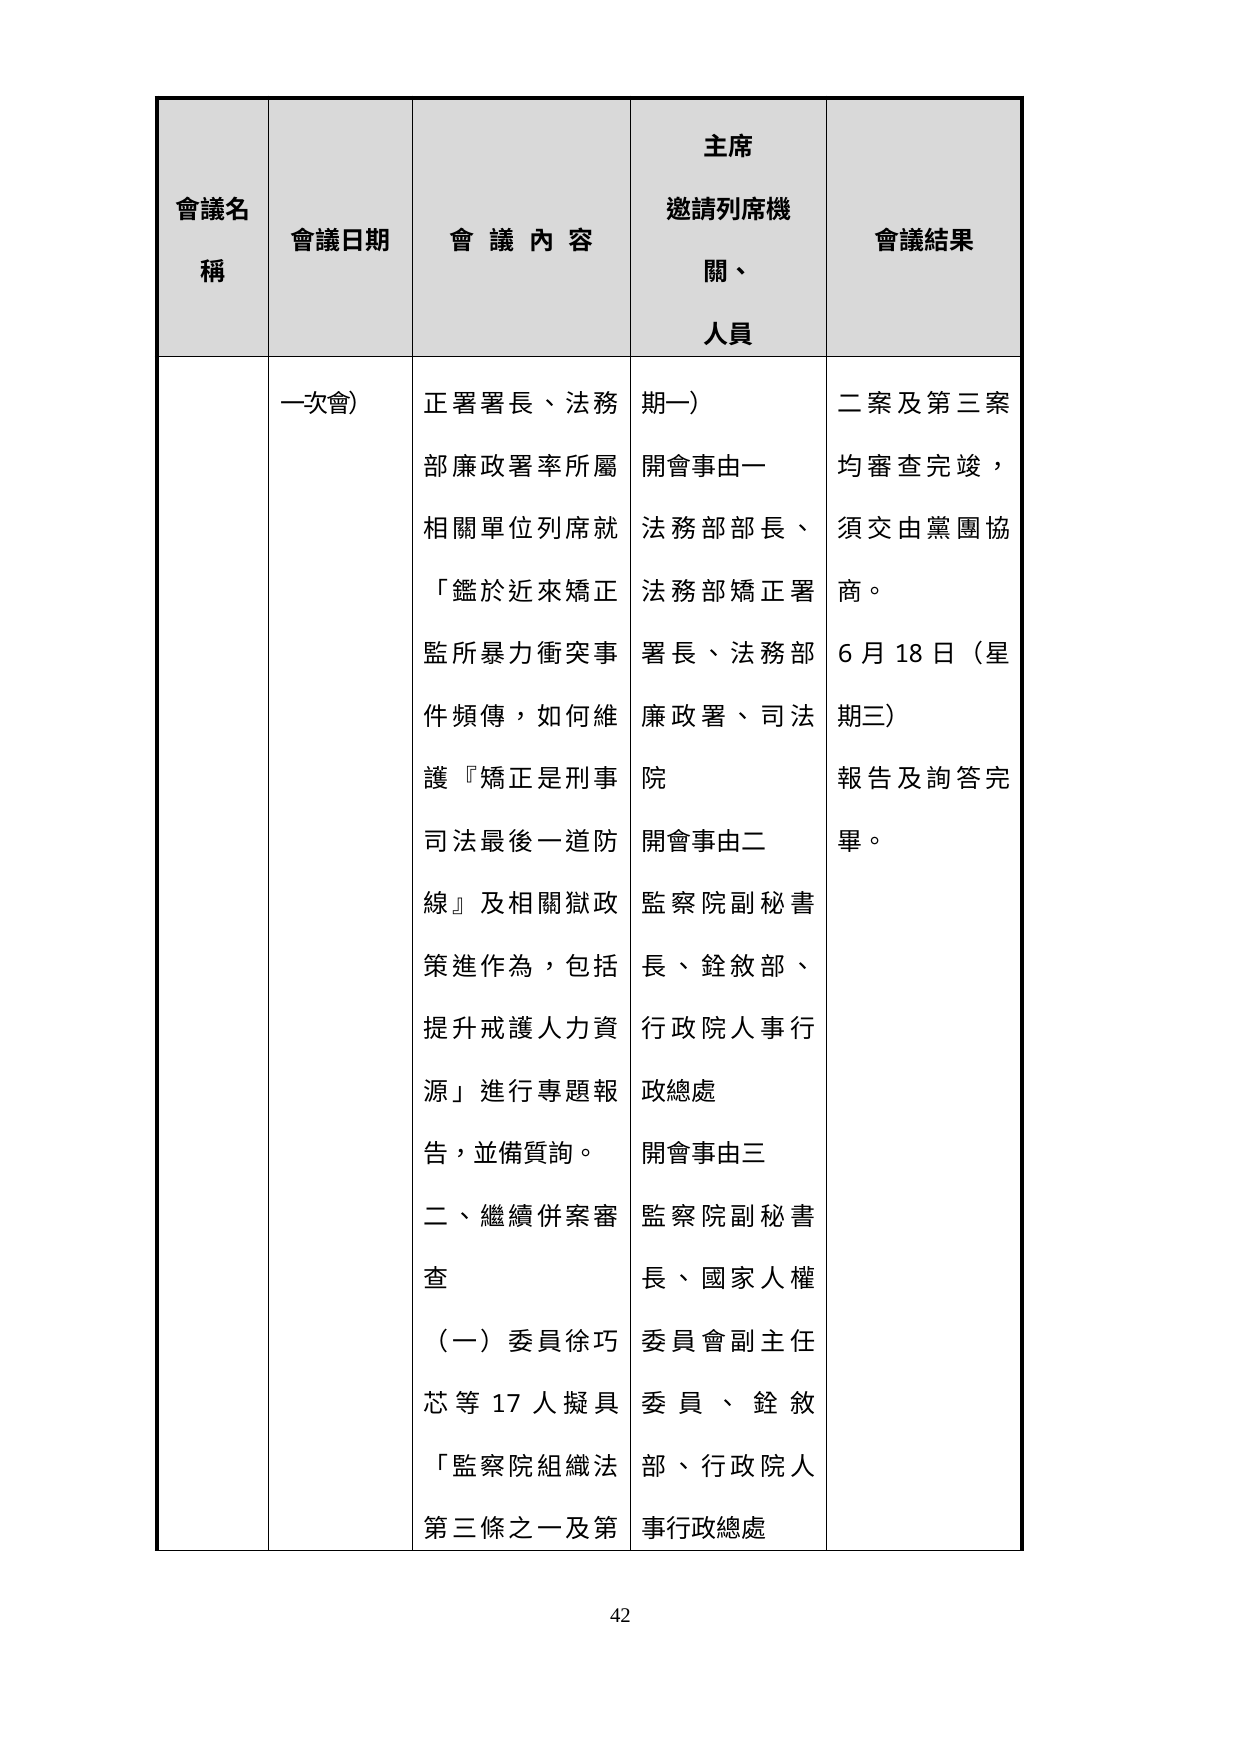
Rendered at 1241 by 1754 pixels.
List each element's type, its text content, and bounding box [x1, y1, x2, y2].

table_cell 一次會） [269, 357, 412, 1550]
table_header 會議結果 [827, 100, 1020, 356]
table_cell [159, 357, 268, 1550]
table_cell 期一） 開會事由一 法務部部長、法務部矯正署署長、法務部廉政署、司法院 開會事由二 監察院副秘書長、銓敘部、行政院人事行政總處 開會事由三 監察院副秘書長、國家人權委員會副主任委員、銓敘部、行政院人事行政總處 [631, 357, 826, 1550]
table_header 會議名稱 [159, 100, 268, 356]
table_cell 二案及第三案均審查完竣，須交由黨團協商。 6月18日（星期三） 報告及詢答完畢。 [827, 357, 1020, 1550]
table_header 會議內容 [413, 100, 630, 356]
table_cell 正署署長、法務部廉政署率所屬相關單位列席就「鑑於近來矯正監所暴力衝突事件頻傳，如何維護『矯正是刑事司法最後一道防線』及相關獄政策進作為，包括提升戒護人力資源」進行專題報告，並備質詢。 二、繼續併案審查 （一）委員徐巧芯等17人擬具「監察院組織法第三條之一及第 [413, 357, 630, 1550]
table_header 會議日期 [269, 100, 412, 356]
table_header 主席 邀請列席機關、 人員 [631, 100, 826, 356]
